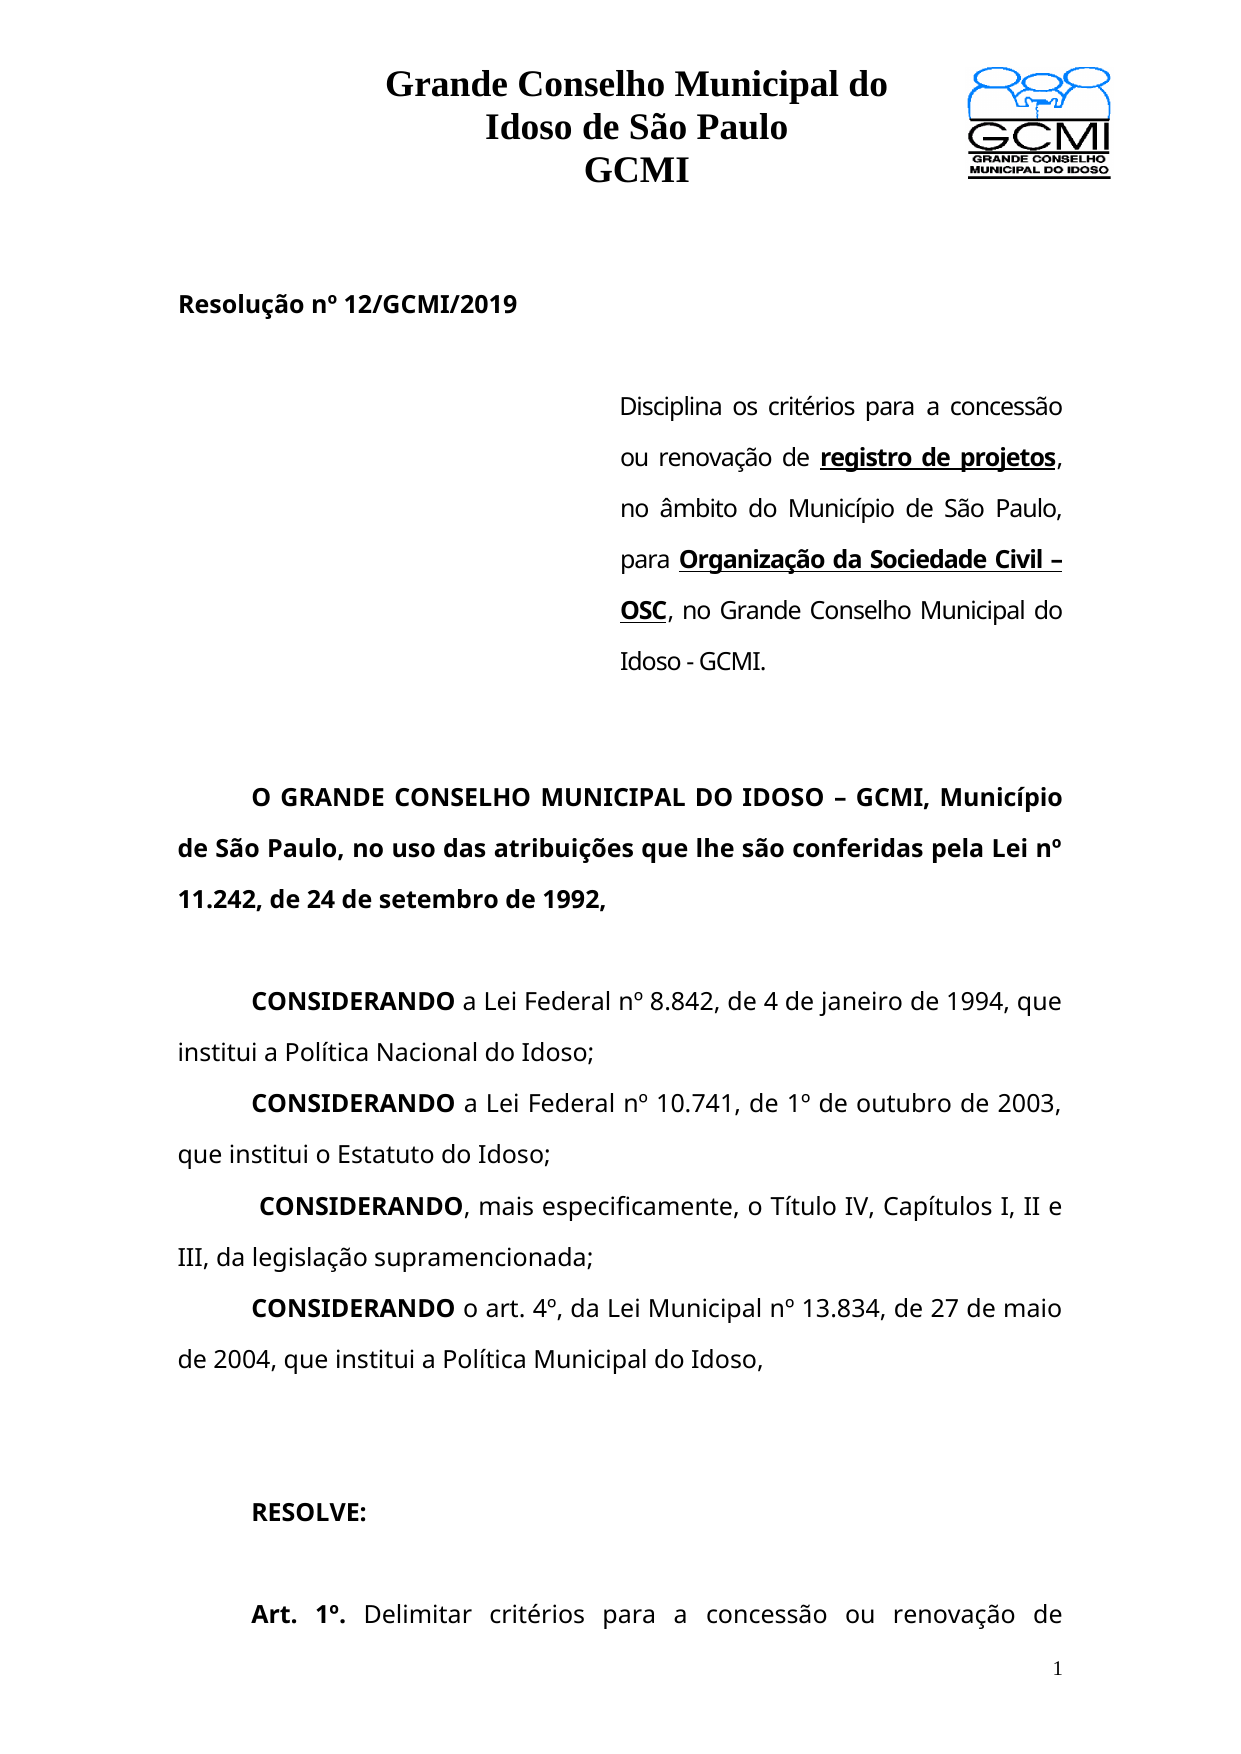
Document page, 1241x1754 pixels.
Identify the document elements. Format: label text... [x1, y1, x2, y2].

subtitle considerando a Lei Federal nº 10.741, de 1º de outubro de 2003, que institui o Estatuto do Idoso; [177, 1086, 1063, 1171]
subtitle O Grande Conselho Municipal do Idoso – GCMI, Município de São Paulo, no uso das atribuições que lhe são conferidas pela Lei nº 11.242, de 24 de setembro de 1992, [177, 780, 1063, 916]
subtitle considerando a Lei Federal nº 8.842, de 4 de janeiro de 1994, que institui a Política Nacional do Idoso; [177, 984, 1063, 1069]
subtitle considerando o art. 4º, da Lei Municipal nº 13.834, de 27 de maio de 2004, que institui a Política Municipal do Idoso, [177, 1290, 1063, 1375]
subtitle RESOLVE: [177, 1494, 1063, 1528]
subtitle considerando, mais especificamente, o Título IV, Capítulos I, II e III, da legislação supramencionada; [177, 1188, 1063, 1273]
subtitle Resolução nº 12/GCMI/2019 [178, 286, 1063, 321]
subtitle Disciplina os critérios para a concessão ou renovação de registro de projetos, no âmbito do Município de São Paulo, para Organização da Sociedade Civil – OSC, no Grande Conselho Municipal do Idoso - GCMI. [619, 388, 1063, 678]
subtitle Art. 1º. Delimitar critérios para a concessão ou renovação de [177, 1597, 1063, 1631]
